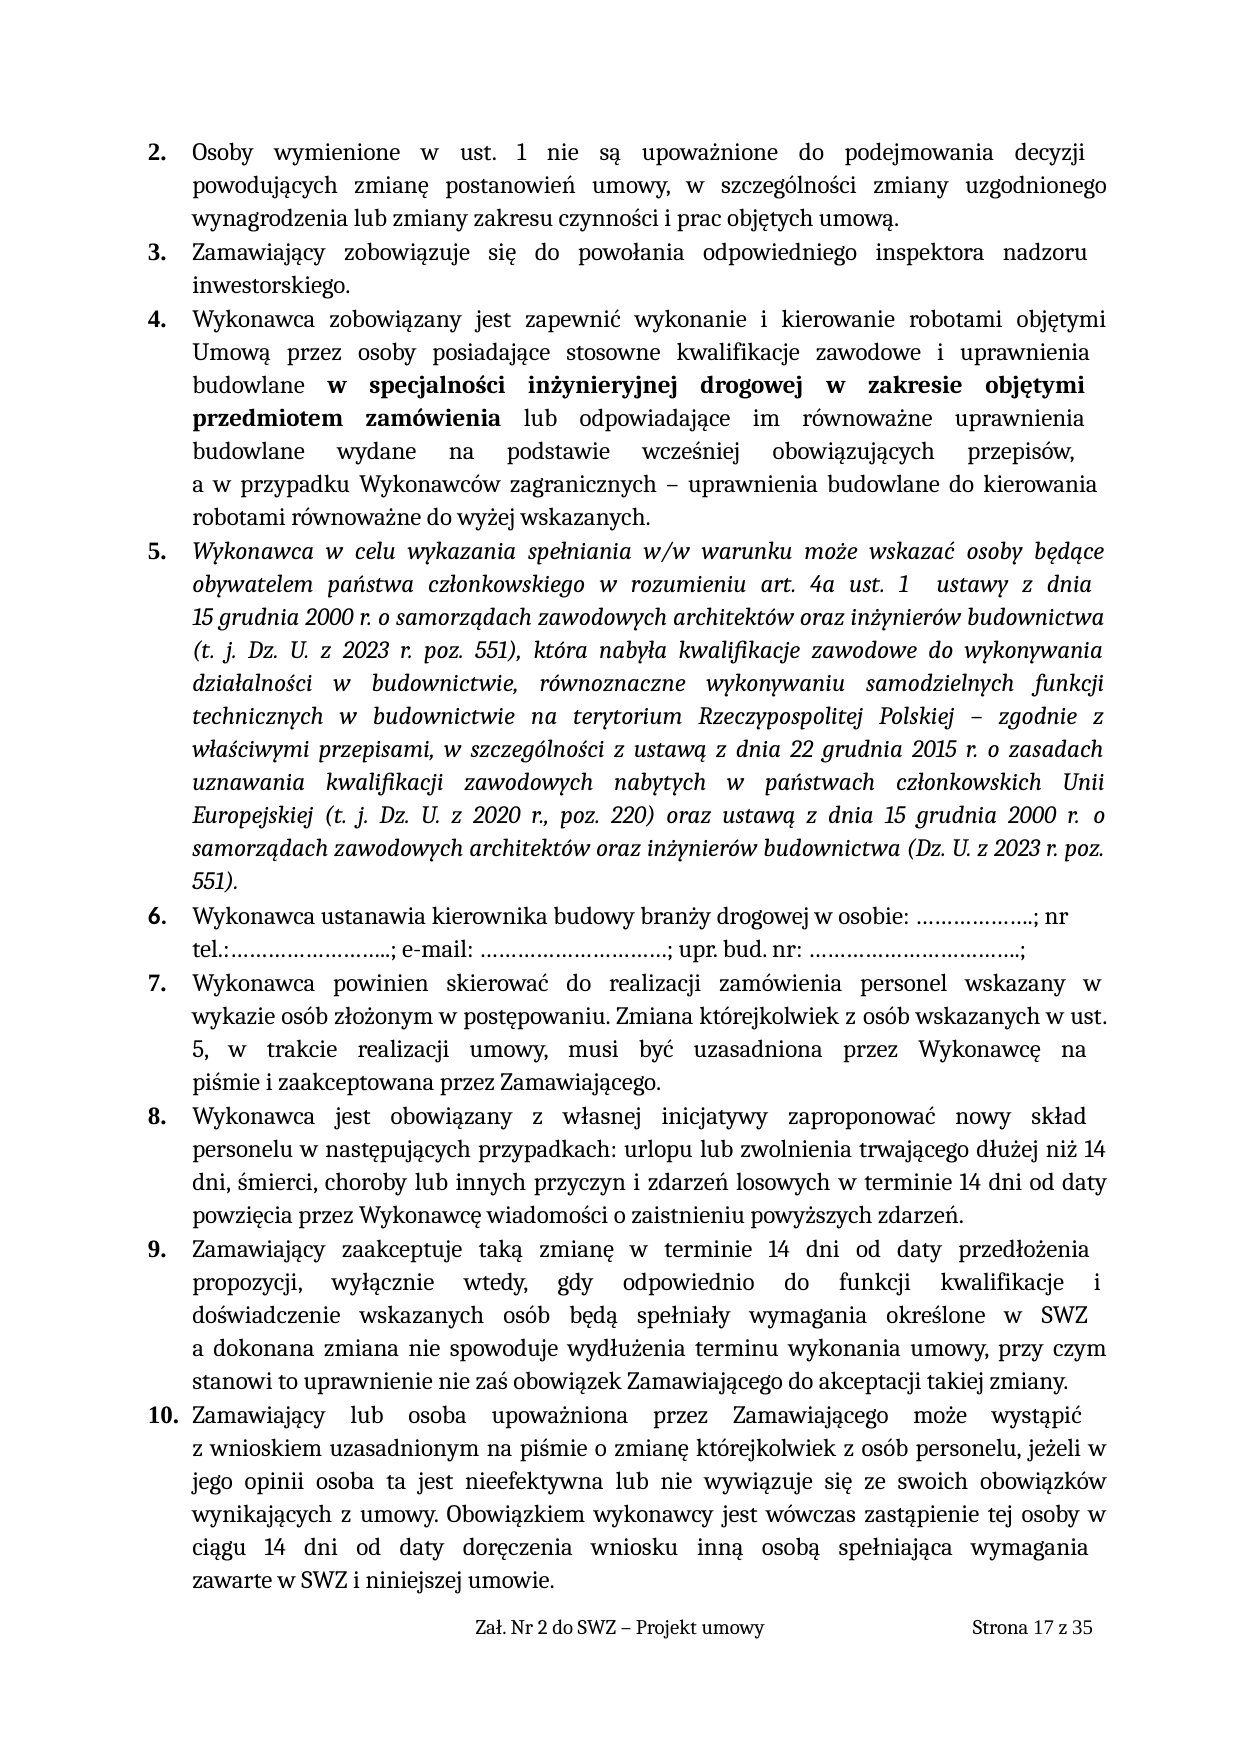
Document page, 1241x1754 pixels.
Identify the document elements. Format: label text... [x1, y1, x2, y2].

list Wykonawca w celu wykazania spełniania w/w warunku może wskazać osoby będące obywatelem państwa członkowskiego w rozumieniu art. 4a ust. 1 ustawy z dnia 15 grudnia 2000 r. o samorządach zawodowych architektów oraz inżynierów budownictwa (t. j. Dz. U. z 2023 r. poz. 551), która nabyła kwalifikacje zawodowe do wykonywania działalności w budownictwie, równoznaczne wykonywaniu samodzielnych funkcji technicznych w budownictwie na terytorium Rzeczypospolitej Polskiej – zgodnie z właściwymi przepisami, w szczególności z ustawą z dnia 22 grudnia 2015 r. o zasadach uznawania kwalifikacji zawodowych nabytych w państwach członkowskich Unii Europejskiej (t. j. Dz. U. z 2020 r., poz. 220) oraz ustawą z dnia 15 grudnia 2000 r. o samorządach zawodowych architektów oraz inżynierów budownictwa (Dz. U. z 2023 r. poz. 551). [148, 536, 1107, 896]
list Zamawiający lub osoba upoważniona przez Zamawiającego może wystąpić z wnioskiem uzasadnionym na piśmie o zmianę którejkolwiek z osób personelu, jeżeli w jego opinii osoba ta jest nieefektywna lub nie wywiązuje się ze swoich obowiązków wynikających z umowy. Obowiązkiem wykonawcy jest wówczas zastąpienie tej osoby w ciągu 14 dni od daty doręczenia wniosku inną osobą spełniająca wymagania zawarte w SWZ i niniejszej umowie. [148, 1400, 1107, 1594]
list Wykonawca zobowiązany jest zapewnić wykonanie i kierowanie robotami objętymi Umową przez osoby posiadające stosowne kwalifikacje zawodowe i uprawnienia budowlane w specjalności inżynieryjnej drogowej w zakresie objętymi przedmiotem zamówienia lub odpowiadające im równoważne uprawnienia budowlane wydane na podstawie wcześniej obowiązujących przepisów, a w przypadku Wykonawców zagranicznych – uprawnienia budowlane do kierowania robotami równoważne do wyżej wskazanych. [148, 304, 1107, 532]
list Osoby wymienione w ust. 1 nie są upoważnione do podejmowania decyzji powodujących zmianę postanowień umowy, w szczególności zmiany uzgodnionego wynagrodzenia lub zmiany zakresu czynności i prac objętych umową. [148, 137, 1107, 233]
list Zamawiający zaakceptuje taką zmianę w terminie 14 dni od daty przedłożenia propozycji, wyłącznie wtedy, gdy odpowiednio do funkcji kwalifikacje i doświadczenie wskazanych osób będą spełniały wymagania określone w SWZ a dokonana zmiana nie spowoduje wydłużenia terminu wykonania umowy, przy czym stanowi to uprawnienie nie zaś obowiązek Zamawiającego do akceptacji takiej zmiany. [148, 1234, 1107, 1396]
list Wykonawca jest obowiązany z własnej inicjatywy zaproponować nowy skład personelu w następujących przypadkach: urlopu lub zwolnienia trwającego dłużej niż 14 dni, śmierci, choroby lub innych przyczyn i zdarzeń losowych w terminie 14 dni od daty powzięcia przez Wykonawcę wiadomości o zaistnieniu powyższych zdarzeń. [148, 1101, 1107, 1230]
list Zamawiający zobowiązuje się do powołania odpowiedniego inspektora nadzoru inwestorskiego. [148, 237, 1107, 300]
list Wykonawca powinien skierować do realizacji zamówienia personel wskazany w wykazie osób złożonym w postępowaniu. Zmiana którejkolwiek z osób wskazanych w ust. 5, w trakcie realizacji umowy, musi być uzasadniona przez Wykonawcę na piśmie i zaakceptowana przez Zamawiającego. [148, 968, 1107, 1097]
list Wykonawca ustanawia kierownika budowy branży drogowej w osobie: ……………….; nr tel.:……………………..; e-mail: …………………………; upr. bud. nr: …………………………….; [148, 900, 1107, 964]
